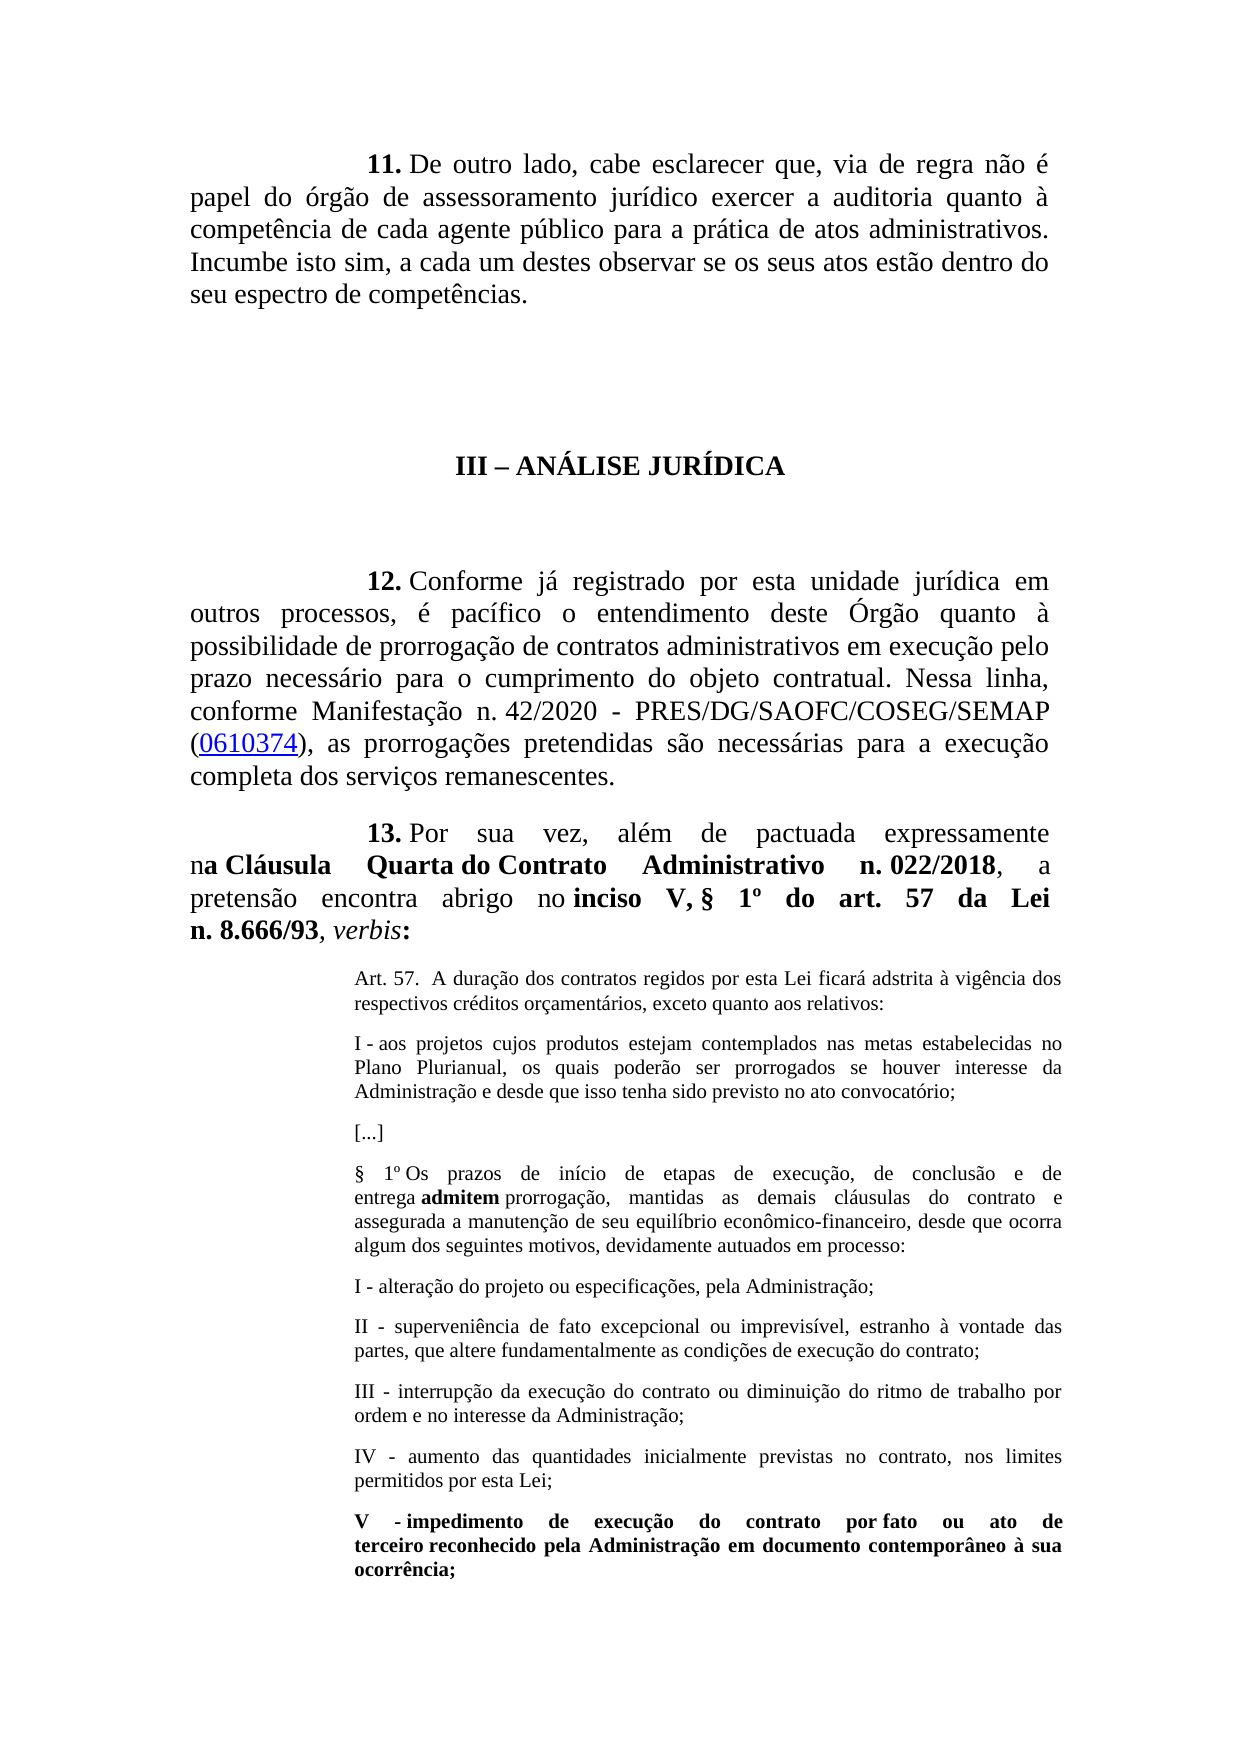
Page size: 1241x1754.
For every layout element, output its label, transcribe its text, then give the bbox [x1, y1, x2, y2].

text V - impedimento de execução do contrato por fato ou ato de terceiro reconhecido pela Administração em documento contemporâneo à sua ocorrência; [354, 1509, 1063, 1581]
text II - superveniência de fato excepcional ou imprevisível, estranho à vontade das partes, que altere fundamentalmente as condições de execução do contrato; [354, 1314, 1063, 1362]
text III – ANÁLISE JURÍDICA [190, 449, 1051, 482]
text III - interrupção da execução do contrato ou diminuição do ritmo de trabalho por ordem e no interesse da Administração; [354, 1379, 1063, 1427]
text I - aos projetos cujos produtos estejam contemplados nas metas estabelecidas no Plano Plurianual, os quais poderão ser prorrogados se houver interesse da Administração e desde que isso tenha sido previsto no ato convocatório; [354, 1031, 1063, 1103]
text Art. 57. A duração dos contratos regidos por esta Lei ficará adstrita à vigência dos respectivos créditos orçamentários, exceto quanto aos relativos: [354, 966, 1063, 1014]
text § 1º Os prazos de início de etapas de execução, de conclusão e de entrega admitem prorrogação, mantidas as demais cláusulas do contrato e assegurada a manutenção de seu equilíbrio econômico-financeiro, desde que ocorra algum dos seguintes motivos, devidamente autuados em processo: [354, 1161, 1063, 1257]
text 12. Conforme já registrado por esta unidade jurídica em outros processos, é pacífico o entendimento deste Órgão quanto à possibilidade de prorrogação de contratos administrativos em execução pelo prazo necessário para o cumprimento do objeto contratual. Nessa linha, conforme Manifestação n. 42/2020 - PRES/DG/SAOFC/COSEG/SEMAP (0610374), as prorrogações pretendidas são necessárias para a execução completa dos serviços remanescentes. [190, 564, 1051, 791]
text [...] [354, 1120, 1063, 1144]
text IV - aumento das quantidades inicialmente previstas no contrato, nos limites permitidos por esta Lei; [354, 1444, 1063, 1492]
text 11. De outro lado, cabe esclarecer que, via de regra não é papel do órgão de assessoramento jurídico exercer a auditoria quanto à competência de cada agente público para a prática de atos administrativos. Incumbe isto sim, a cada um destes observar se os seus atos estão dentro do seu espectro de competências. [190, 148, 1051, 309]
text I - alteração do projeto ou especificações, pela Administração; [354, 1274, 1063, 1298]
text 13. Por sua vez, além de pactuada expressamente na Cláusula Quarta do Contrato Administrativo n. 022/2018, a pretensão encontra abrigo no inciso V, § 1º do art. 57 da Lei n. 8.666/93, verbis: [190, 816, 1051, 946]
